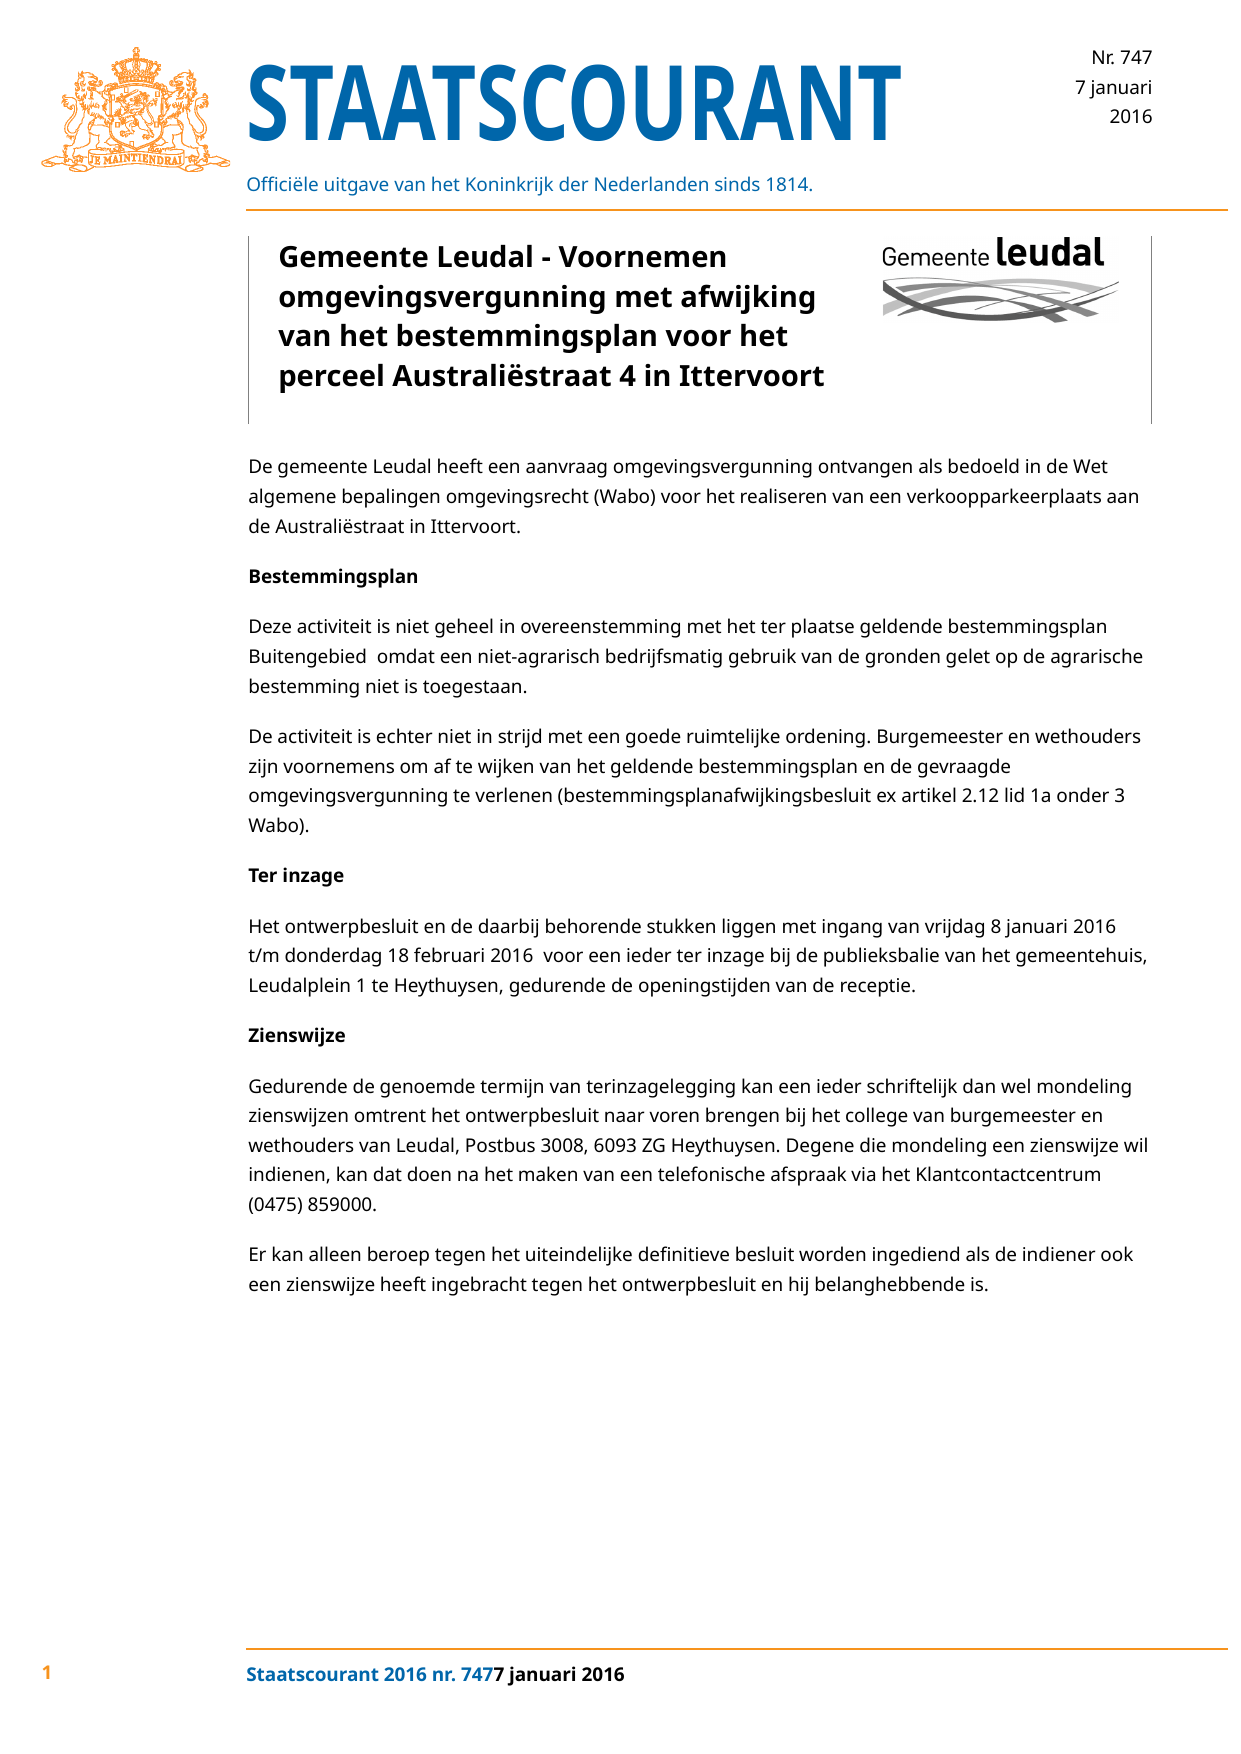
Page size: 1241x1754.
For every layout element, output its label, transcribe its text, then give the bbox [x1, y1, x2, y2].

table_header [850, 323, 1151, 424]
text Er kan alleen beroep tegen het uiteindelijke definitieve besluit worden ingediend als de indiener ook een zienswijze heeft ingebracht tegen het ontwerpbesluit en hij belanghebbende is. [248, 1242, 1152, 1297]
table_header [1119, 236, 1151, 322]
text Deze activiteit is niet geheel in overeenstemming met het ter plaatse geldende bestemmingsplan Buitengebied omdat een niet-agrarisch bedrijfsmatig gebruik van de gronden gelet op de agrarische bestemming niet is toegestaan. [248, 614, 1152, 698]
picture [882, 236, 1119, 323]
text Bestemmingsplan [248, 563, 1152, 589]
picture [41, 47, 231, 172]
text Zienswijze [248, 1022, 1152, 1048]
text De activiteit is echter niet in strijd met een goede ruimtelijke ordening. Burgemeester en wethouders zijn voornemens om af te wijken van het geldende bestemmingsplan en de gevraagde omgevingsvergunning te verlenen (bestemmingsplanafwijkingsbesluit ex artikel 2.12 lid 1a onder 3 Wabo). [248, 723, 1152, 838]
table_header [850, 236, 882, 322]
text Ter inzage [248, 862, 1152, 888]
text Gedurende de genoemde termijn van terinzagelegging kan een ieder schriftelijk dan wel mondeling zienswijzen omtrent het ontwerpbesluit naar voren brengen bij het college van burgemeester en wethouders van Leudal, Postbus 3008, 6093 ZG Heythuysen. Degene die mondeling een zienswijze wil indienen, kan dat doen na het maken van een telefonische afspraak via het Klantcontactcentrum (0475) 859000. [248, 1073, 1152, 1217]
text Het ontwerpbesluit en de daarbij behorende stukken liggen met ingang van vrijdag 8 januari 2016 t/m donderdag 18 februari 2016 voor een ieder ter inzage bij de publieksbalie van het gemeentehuis, Leudalplein 1 te Heythuysen, gedurende de openingstijden van de receptie. [248, 913, 1152, 998]
text De gemeente Leudal heeft een aanvraag omgevingsvergunning ontvangen als bedoeld in de Wet algemene bepalingen omgevingsrecht (Wabo) voor het realiseren van een verkoopparkeerplaats aan de Australiëstraat in Ittervoort. [248, 454, 1152, 538]
table_header Gemeente Leudal - Voornemen omgevingsvergunning met afwijking van het bestemmingsplan voor het perceel Australiëstraat 4 in Ittervoort [249, 236, 850, 424]
